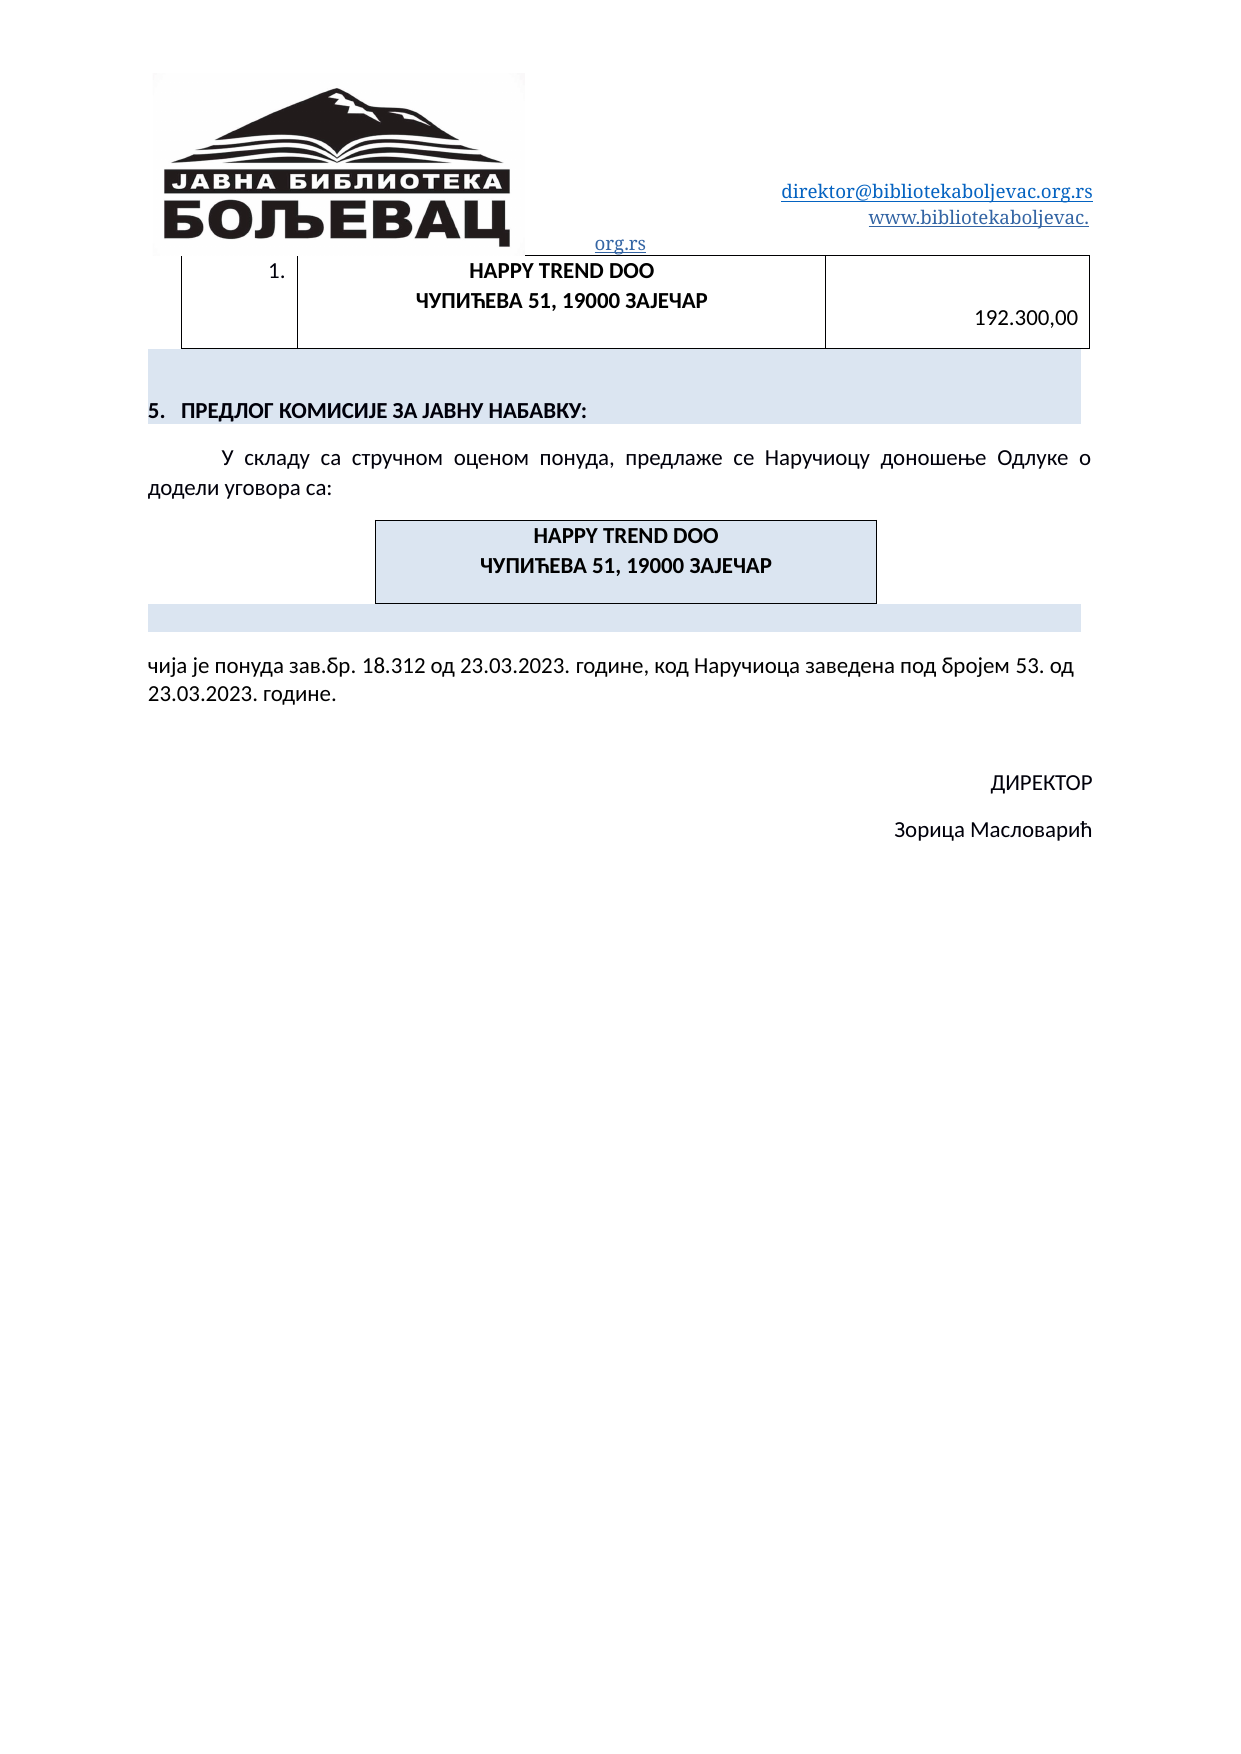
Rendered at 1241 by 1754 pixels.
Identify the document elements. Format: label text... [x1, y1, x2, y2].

text ДИРЕКТОР [148, 768, 1093, 796]
text чија је понуда зав.бр. 18.312 од 23.03.2023. године, код Наручиоца заведена под бројем 53. од 23.03.2023. године. [148, 651, 1174, 707]
table_cell 192.300,00 [826, 256, 1089, 348]
table_cell HAPPY TREND DOO ЧУПИЋЕВА 51, 19000 ЗАЈЕЧАР [298, 256, 825, 348]
text Зорица Масловарић [148, 815, 1093, 843]
text У складу са стручном оценом понуда, предлаже се Наручиоцу доношење Одлуке о додели уговора са: [148, 443, 1093, 501]
table_header HAPPY TREND DOO ЧУПИЋЕВА 51, 19000 ЗАЈЕЧАР [376, 521, 876, 603]
picture [152, 73, 525, 256]
table_cell 1. [182, 256, 297, 348]
text 5. Предлог комисије за јавну набавку: [148, 396, 1081, 424]
